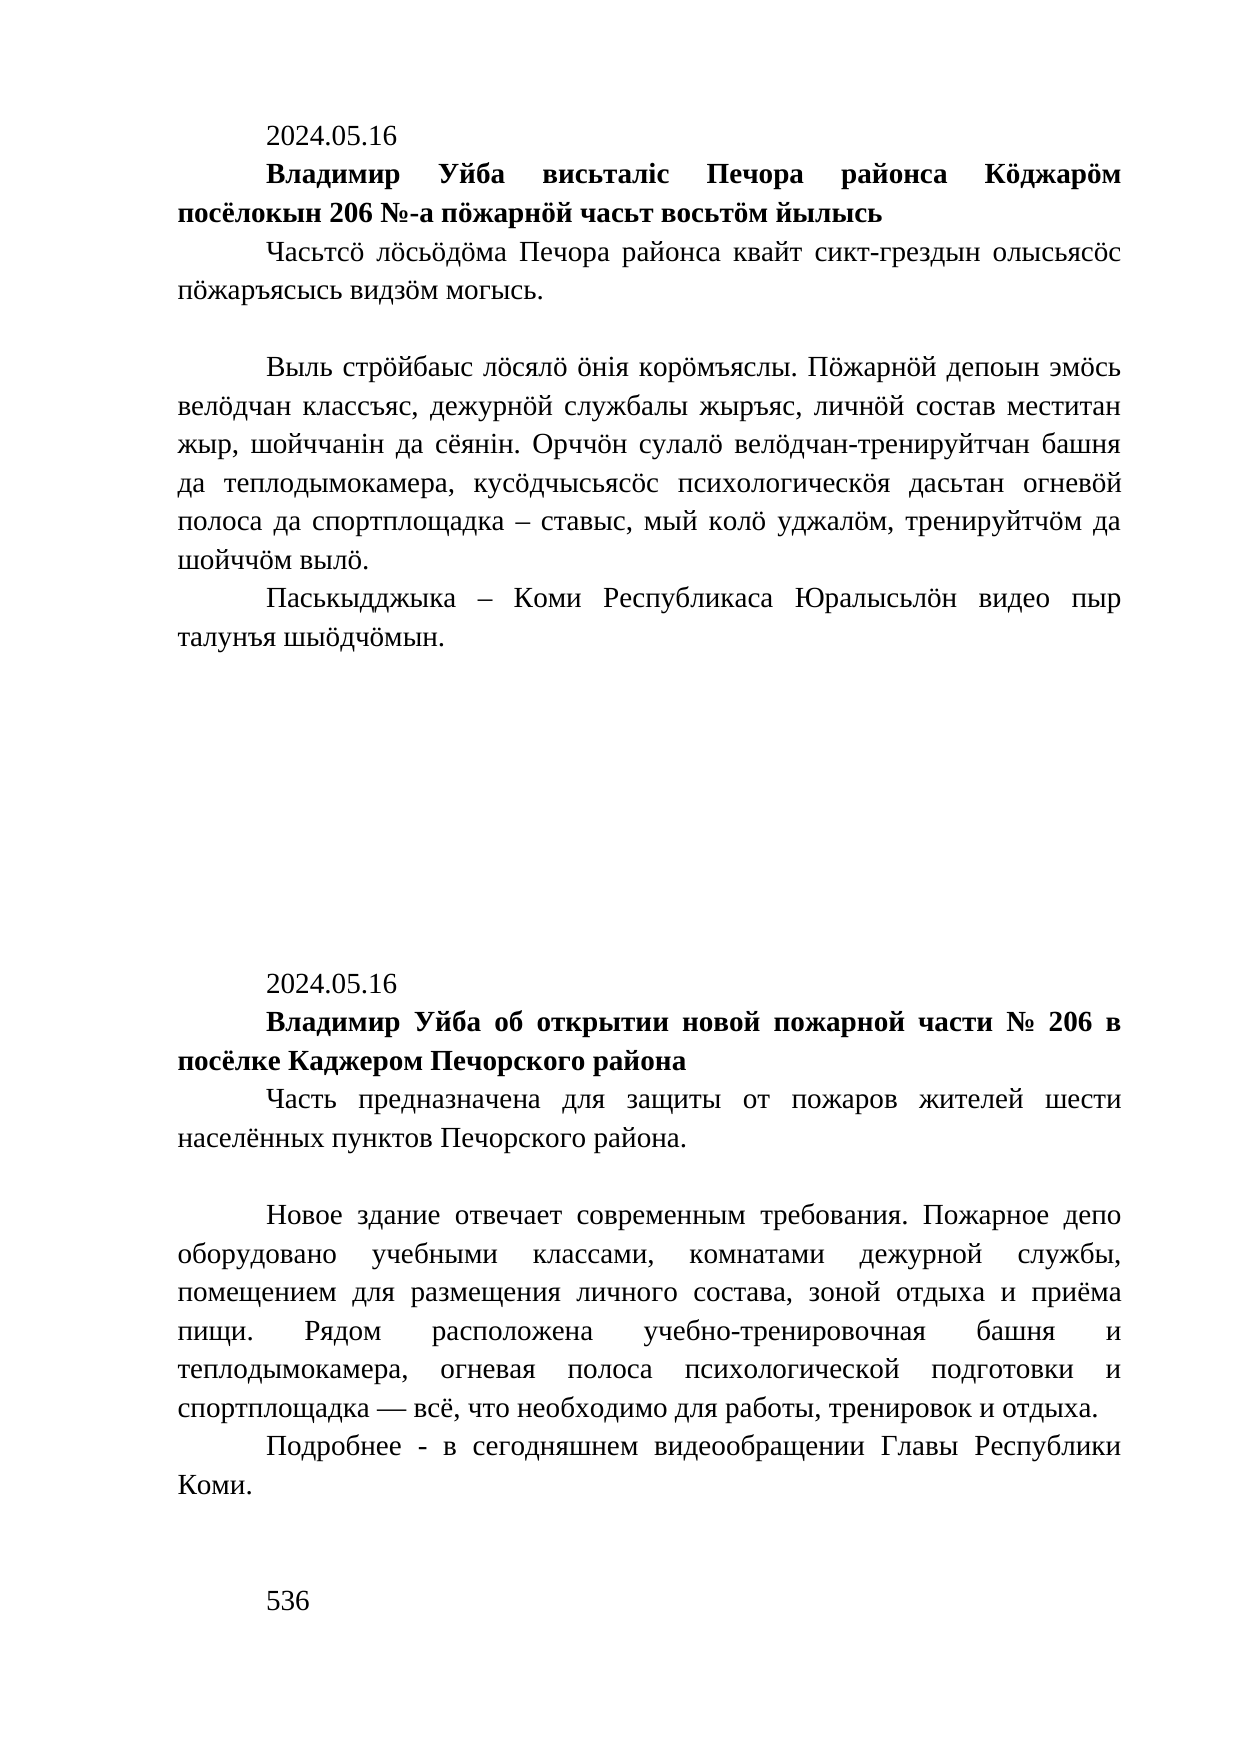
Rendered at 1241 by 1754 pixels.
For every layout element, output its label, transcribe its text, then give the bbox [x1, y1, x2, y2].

text Подробнее - в сегодняшнем видеообращении Главы Республики Коми. [177, 1428, 1122, 1501]
text Паськыдджыка – Коми Республикаса Юралысьлӧн видео пыр талунъя шыӧдчӧмын. [177, 581, 1122, 653]
text Владимир Уйба об открытии новой пожарной части № 206 в посёлке Каджером Печорского района [177, 1004, 1122, 1077]
text 2024.05.16 [177, 118, 1122, 152]
text Выль стрӧйбаыс лӧсялӧ ӧнія корӧмъяслы. Пӧжарнӧй депоын эмӧсь велӧдчан классъяс, дежурнӧй службалы жыръяс, личнӧй состав меститан жыр, шойччанін да сёянін. Орччӧн сулалӧ велӧдчан-тренируйтчан башня да теплодымокамера, кусӧдчысьясӧс психологическӧя дасьтан огневӧй полоса да спортплощадка – ставыс, мый колӧ уджалӧм, тренируйтчӧм да шойччӧм вылӧ. [177, 349, 1122, 576]
text Часьтсӧ лӧсьӧдӧма Печора районса квайт сикт-грездын олысьясӧс пӧжаръясысь видзӧм могысь. [177, 234, 1122, 306]
text 536 [177, 1583, 1122, 1616]
text 2024.05.16 [177, 966, 1122, 999]
text Часть предназначена для защиты от пожаров жителей шести населённых пунктов Печорского района. [177, 1082, 1122, 1154]
text Владимир Уйба висьталіс Печора районса Кӧджарӧм посёлокын 206 №-а пӧжарнӧй часьт восьтӧм йылысь [177, 157, 1122, 229]
text Новое здание отвечает современным требования. Пожарное депо оборудовано учебными классами, комнатами дежурной службы, помещением для размещения личного состава, зоной отдыха и приёма пищи. Рядом расположена учебно-тренировочная башня и теплодымокамера, огневая полоса психологической подготовки и спортплощадка — всё, что необходимо для работы, тренировок и отдыха. [177, 1197, 1122, 1423]
